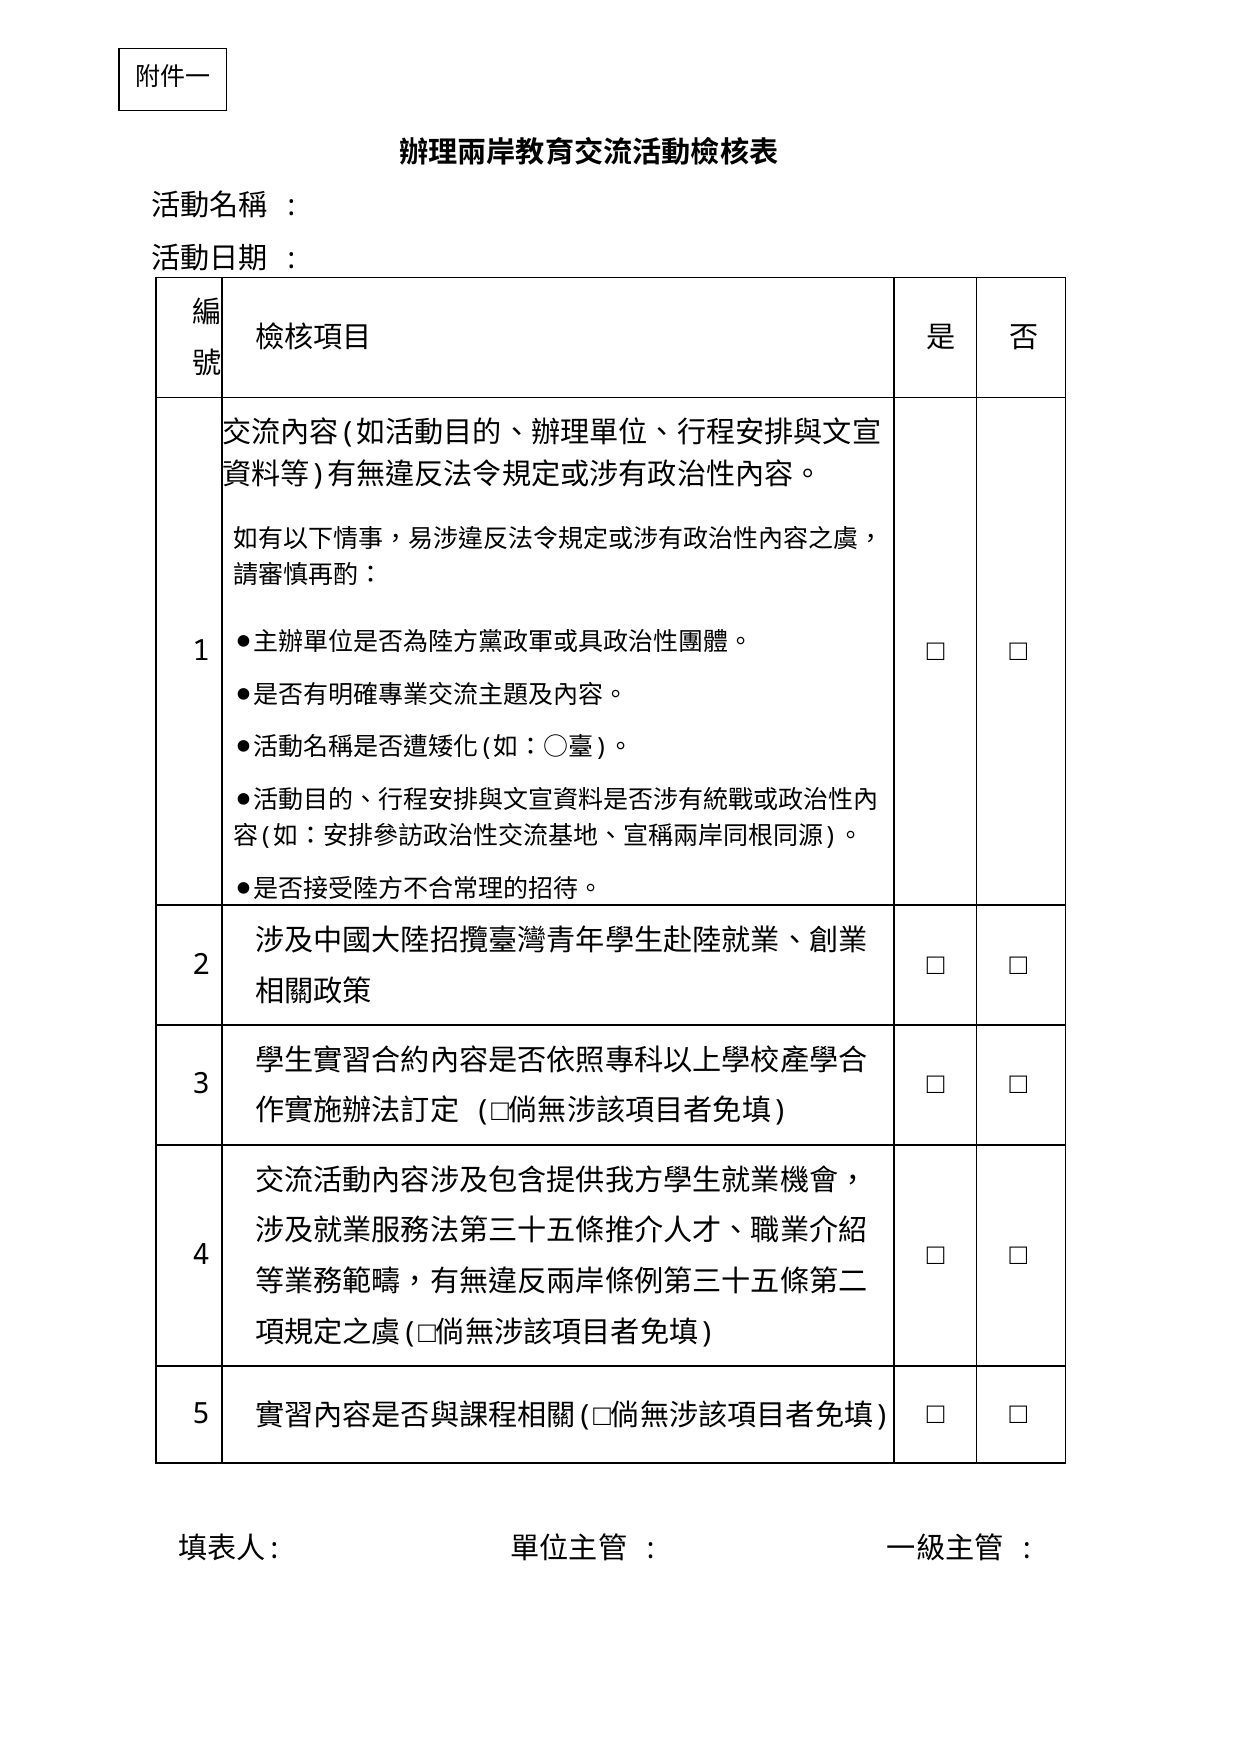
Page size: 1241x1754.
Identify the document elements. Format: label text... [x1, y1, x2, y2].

table_cell □ [895, 1146, 976, 1365]
table_cell 學生實習合約內容是否依照專科以上學校產學合作實施辦法訂定 (□倘無涉該項目者免填) [223, 1026, 893, 1144]
table_cell □ [977, 1026, 1065, 1144]
table_cell 實習內容是否與課程相關(□倘無涉該項目者免填) [223, 1367, 893, 1462]
table_cell □ [895, 906, 976, 1024]
table_cell □ [895, 1367, 976, 1462]
table_cell 3 [157, 1026, 221, 1144]
table_cell □ [977, 1146, 1065, 1365]
table_cell 5 [157, 1367, 221, 1462]
text 填表人: 單位主管 : 一級主管 : [118, 1524, 1122, 1567]
table_cell 1 [157, 398, 221, 904]
table_header 否 [977, 278, 1065, 396]
table_cell □ [895, 398, 976, 904]
text [120, 49, 226, 110]
text 辦理兩岸教育交流活動檢核表 [151, 128, 1122, 171]
table_header 檢核項目 [223, 278, 893, 396]
table_cell □ [977, 1367, 1065, 1462]
table_cell 2 [157, 906, 221, 1024]
text 活動日期 : [151, 234, 1122, 277]
table_header 是 [895, 278, 976, 396]
table_cell 4 [157, 1146, 221, 1365]
table_cell □ [977, 906, 1065, 1024]
text 附件一 [135, 56, 211, 93]
table_cell □ [977, 398, 1065, 904]
table_cell □ [895, 1026, 976, 1144]
table_cell 涉及中國大陸招攬臺灣青年學生赴陸就業、創業相關政策 [223, 906, 893, 1024]
table_header 編號 [157, 278, 221, 396]
table_cell 交流活動內容涉及包含提供我方學生就業機會，涉及就業服務法第三十五條推介人才、職業介紹等業務範疇，有無違反兩岸條例第三十五條第二項規定之虞(□倘無涉該項目者免填) [223, 1146, 893, 1365]
table_cell 交流內容(如活動目的、辦理單位、行程安排與文宣資料等)有無違反法令規定或涉有政治性內容。 如有以下情事，易涉違反法令規定或涉有政治性內容之虞，請審慎再酌： ⚫主辦單位是否為陸方黨政軍或具政治性團體。 ⚫是否有明確專業交流主題及內容。 ⚫活動名稱是否遭矮化(如：○臺)。 ⚫活動目的、行程安排與文宣資料是否涉有統戰或政治性內容(如：安排參訪政治性交流基地、宣稱兩岸同根同源)。 ⚫是否接受陸方不合常理的招待。 [223, 398, 893, 904]
text 活動名稱 : [151, 181, 1122, 224]
